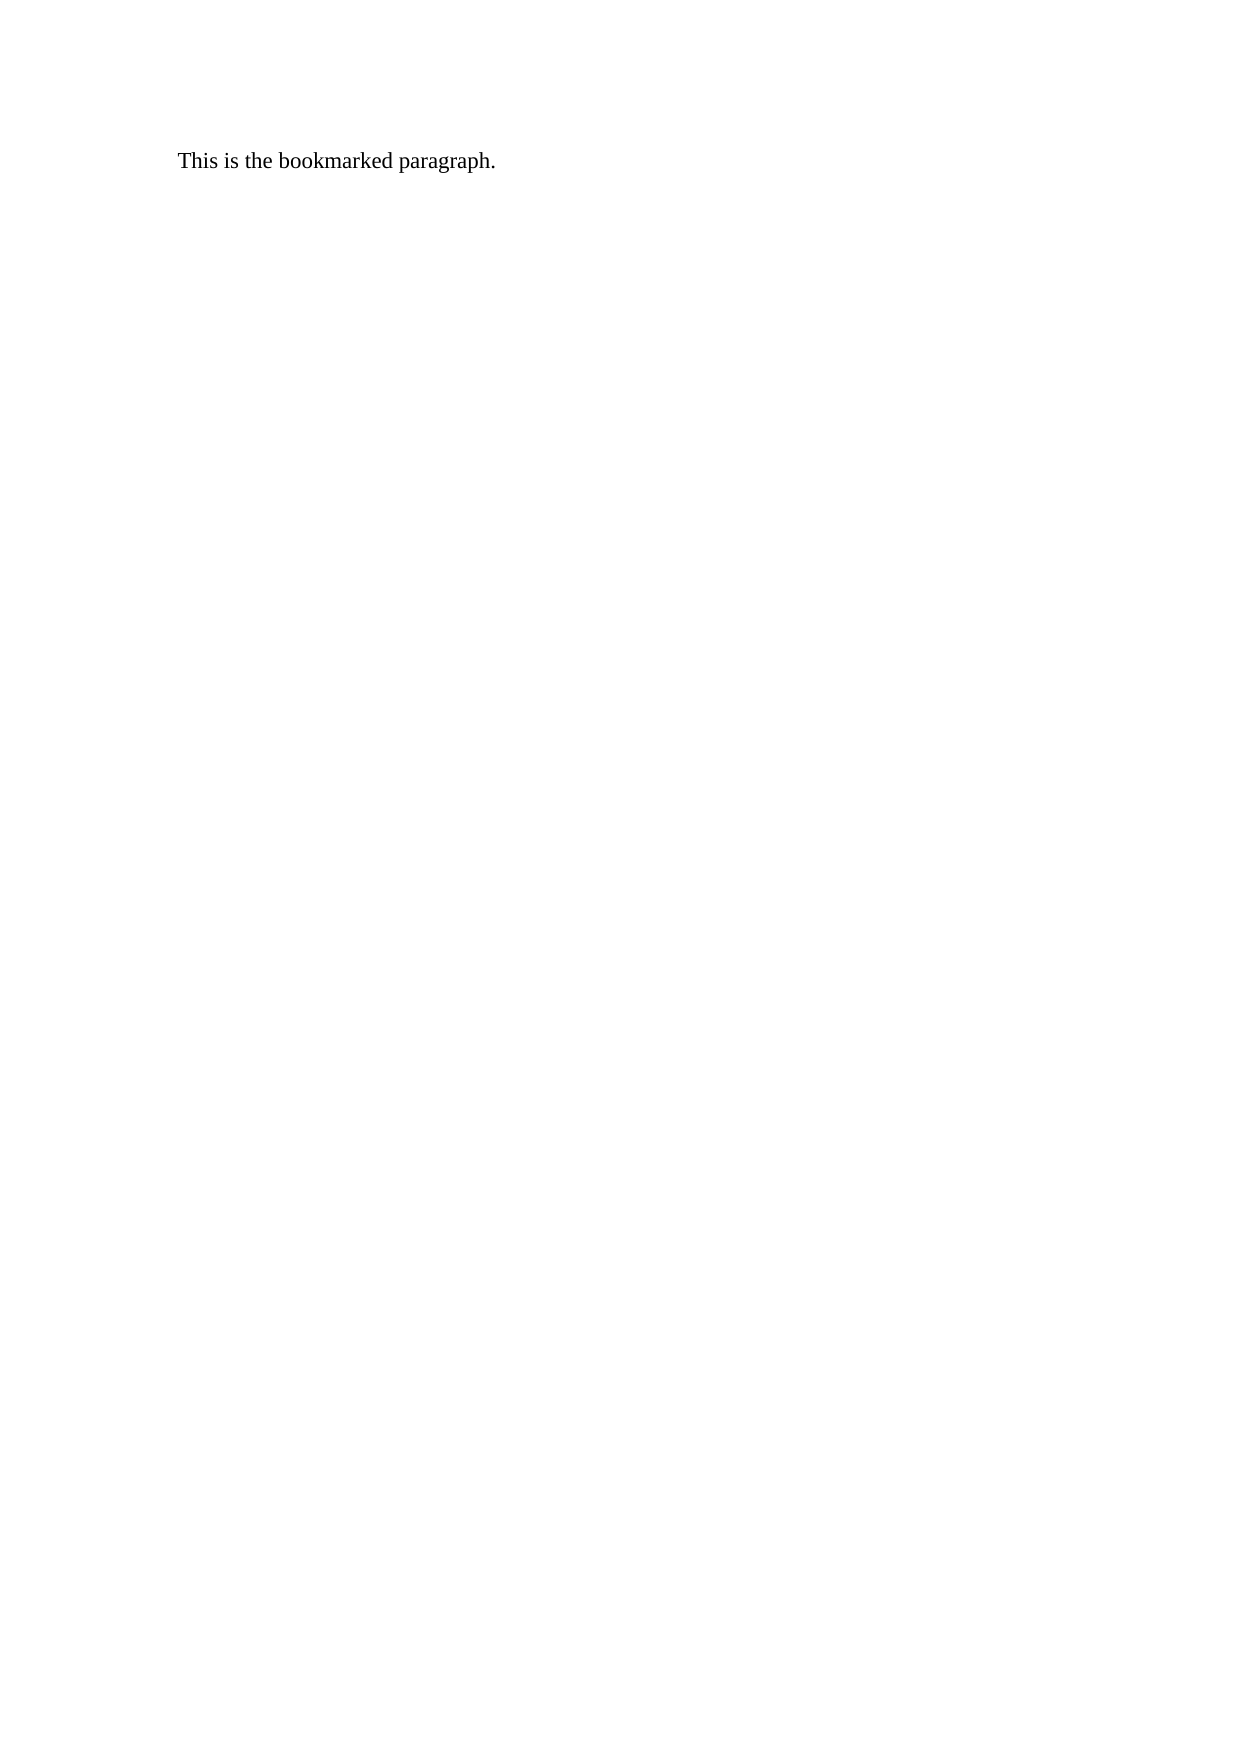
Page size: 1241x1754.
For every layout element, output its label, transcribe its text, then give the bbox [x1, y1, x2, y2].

text This is the bookmarked paragraph. [177, 148, 1063, 174]
